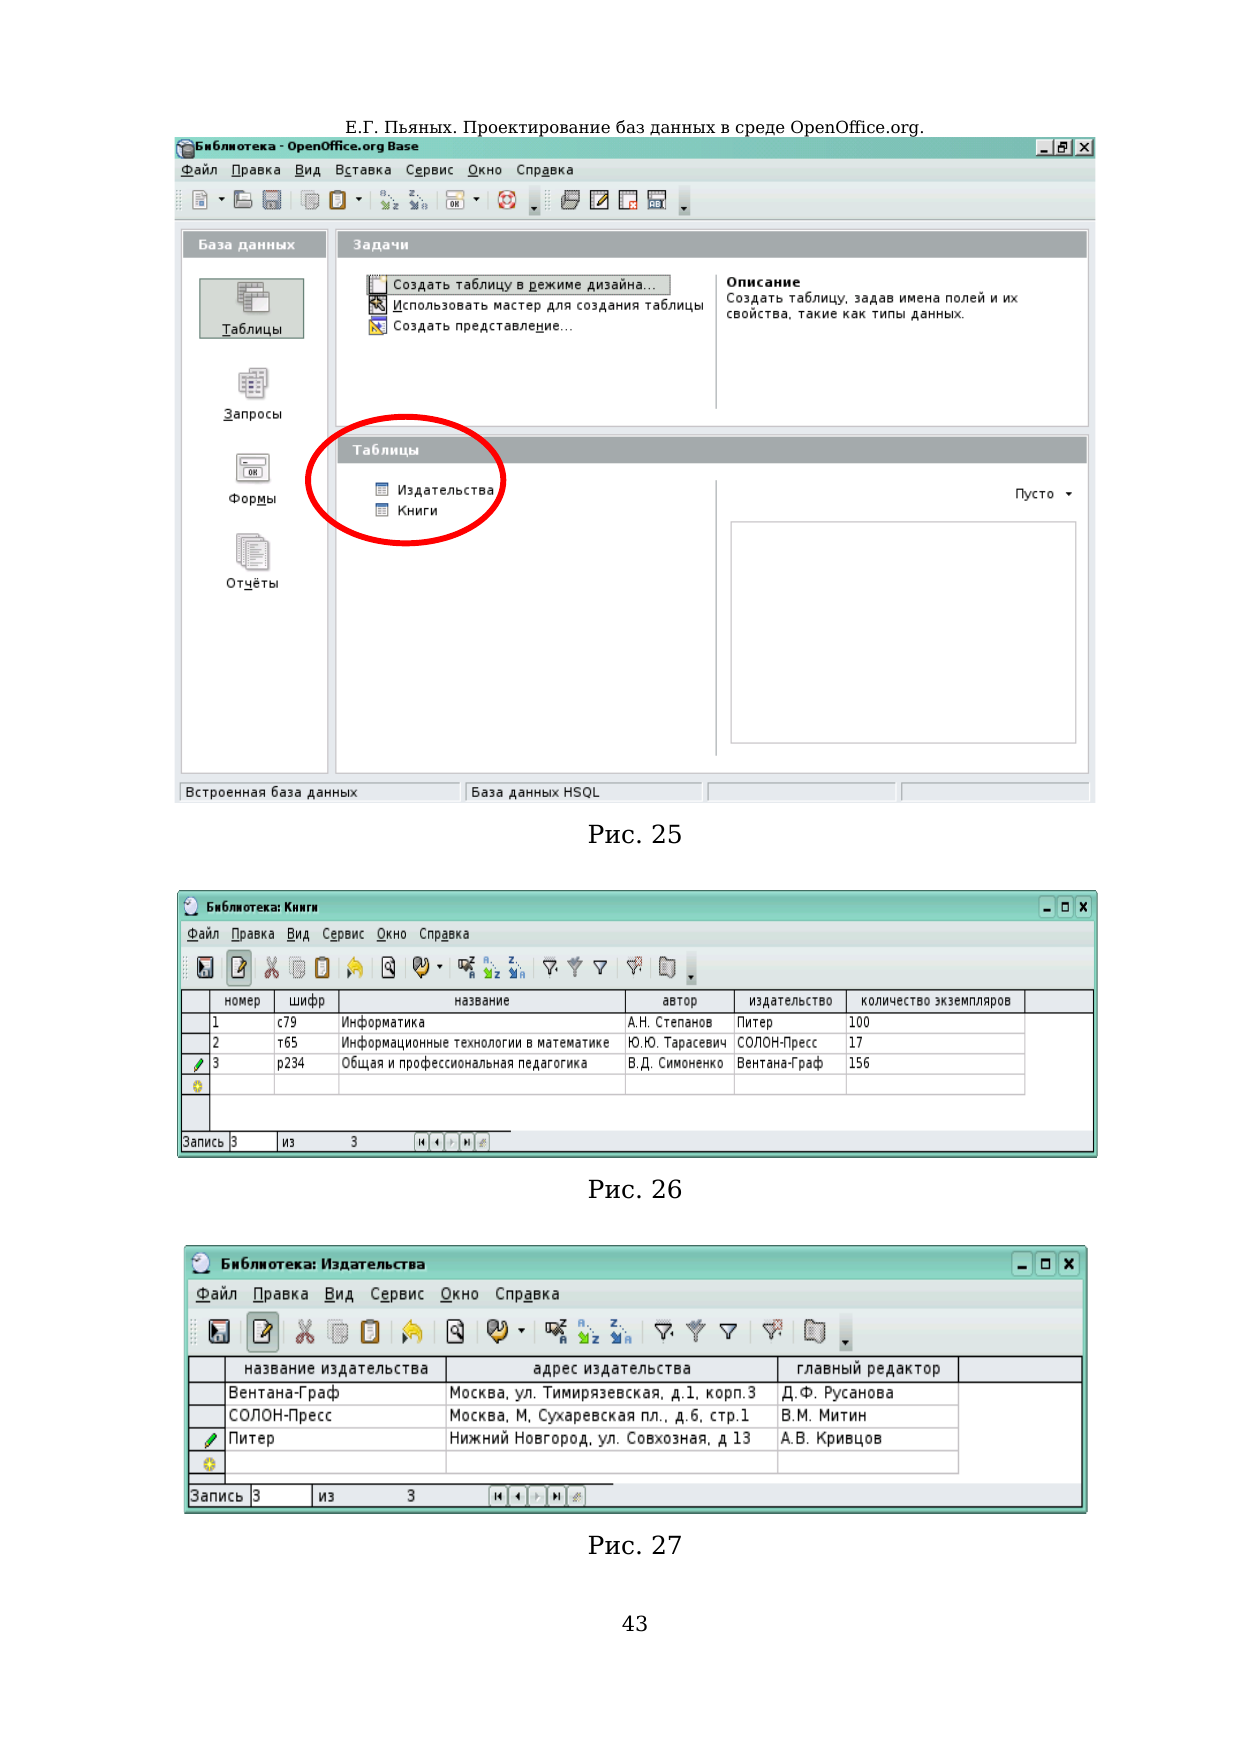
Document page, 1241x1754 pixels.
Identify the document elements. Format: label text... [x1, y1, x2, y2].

text Рис. 27 [148, 1531, 1122, 1561]
picture [183, 1245, 1088, 1514]
picture [177, 890, 1098, 1158]
picture [174, 137, 1096, 803]
text Рис. 26 [148, 1175, 1122, 1204]
text Рис. 25 [148, 820, 1122, 849]
